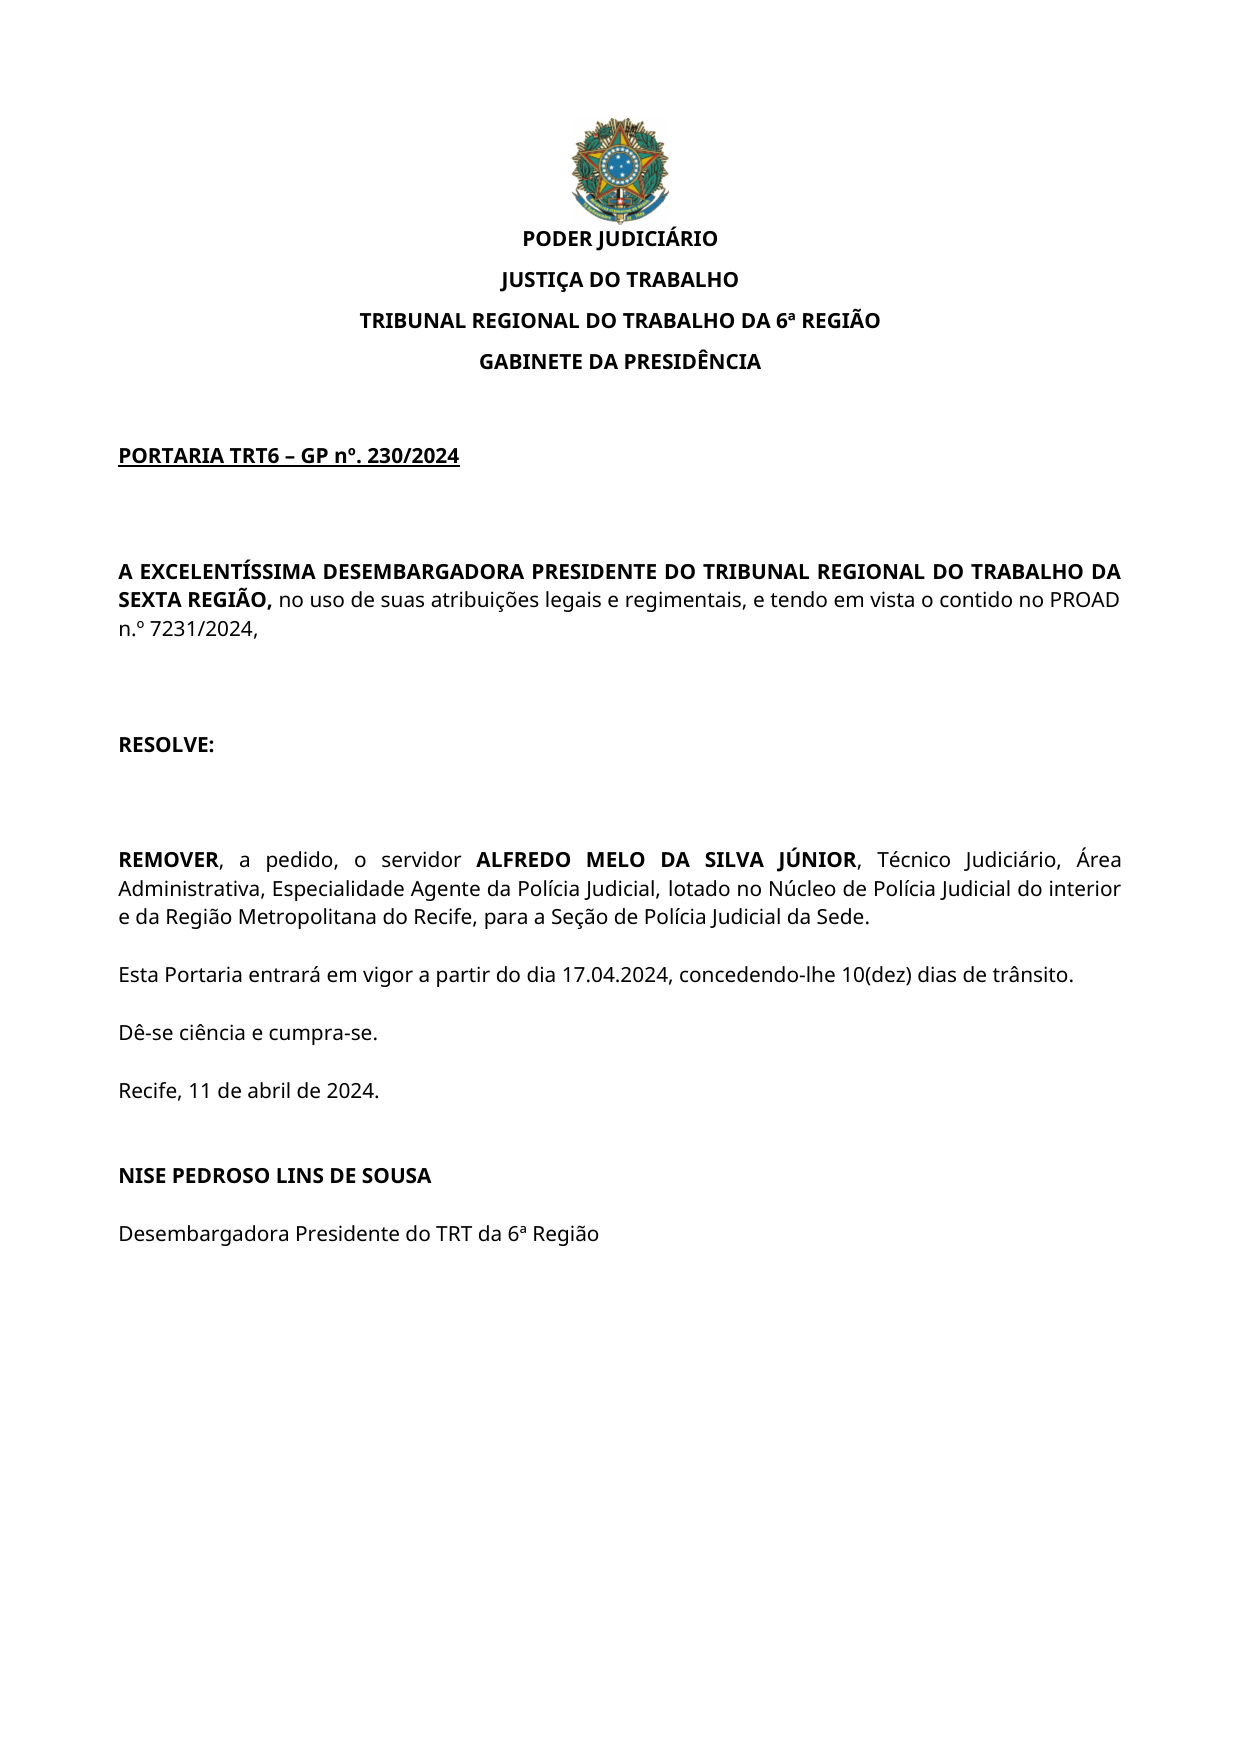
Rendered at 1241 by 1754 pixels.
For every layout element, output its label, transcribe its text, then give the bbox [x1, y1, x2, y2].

text Dê-se ciência e cumpra-se. [118, 1018, 1122, 1047]
text A EXCELENTÍSSIMA DESEMBARGADORA PRESIDENTE DO TRIBUNAL REGIONAL DO TRABALHO DA SEXTA REGIÃO, no uso de suas atribuições legais e regimentais, e tendo em vista o contido no PROAD n.º 7231/2024, [118, 557, 1122, 642]
text PORTARIA TRT6 – GP nº. 230/2024 [118, 441, 1122, 469]
text PODER JUDICIÁRIO [118, 224, 1122, 253]
text RESOLVE: [118, 730, 1122, 758]
text NISE PEDROSO LINS DE SOUSA [118, 1161, 1120, 1190]
picture [571, 118, 669, 225]
text REMOVER, a pedido, o servidor ALFREDO MELO DA SILVA JÚNIOR, Técnico Judiciário, Área Administrativa, Especialidade Agente da Polícia Judicial, lotado no Núcleo de Polícia Judicial do interior e da Região Metropolitana do Recife, para a Seção de Polícia Judicial da Sede. [118, 846, 1122, 931]
text TRIBUNAL REGIONAL DO TRABALHO DA 6ª REGIÃO [118, 306, 1122, 335]
text GABINETE DA PRESIDÊNCIA [118, 347, 1122, 376]
text Esta Portaria entrará em vigor a partir do dia 17.04.2024, concedendo-lhe 10(dez) dias de trânsito. [118, 960, 1122, 989]
text Desembargadora Presidente do TRT da 6ª Região [118, 1219, 1120, 1248]
text JUSTIÇA DO TRABALHO [118, 265, 1122, 294]
text Recife, 11 de abril de 2024. [118, 1076, 1120, 1104]
